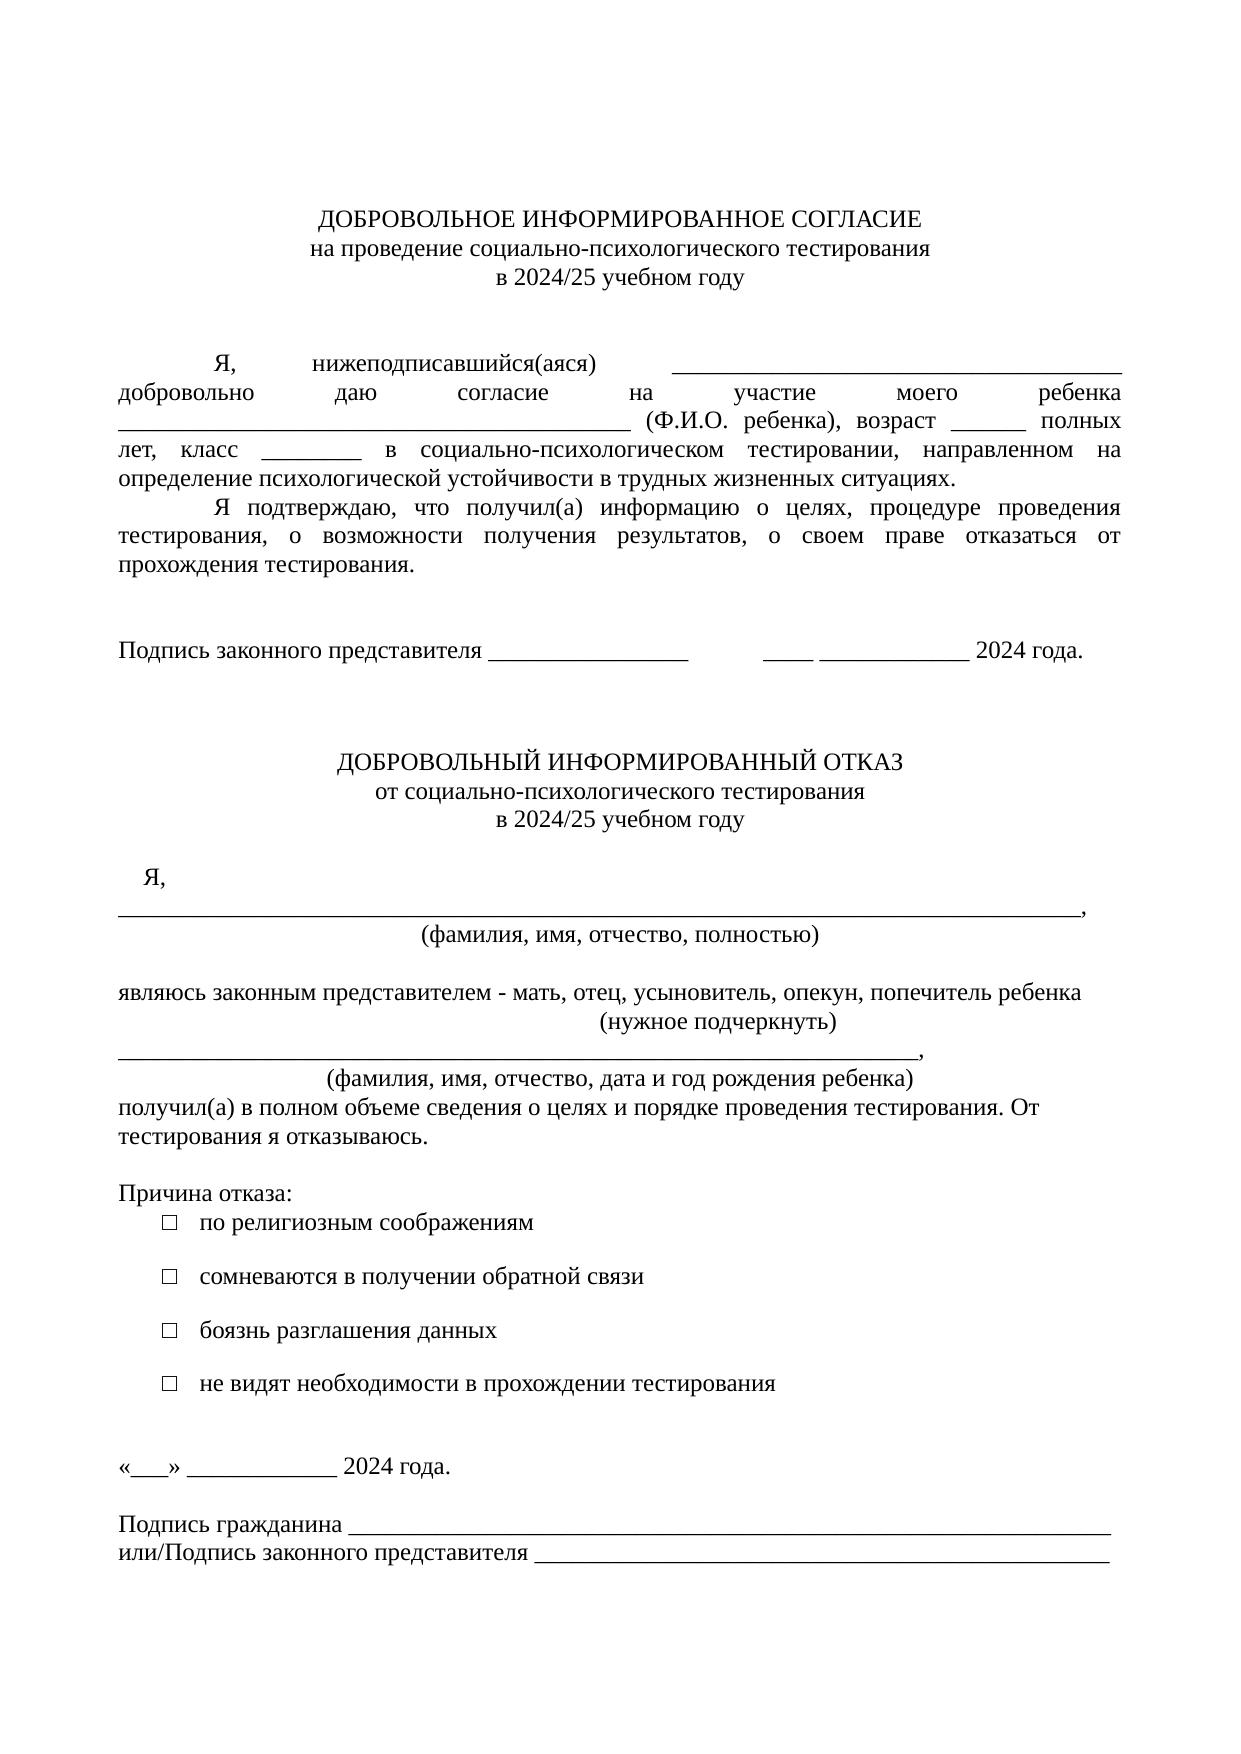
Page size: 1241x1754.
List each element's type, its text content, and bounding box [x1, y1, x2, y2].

list не видят необходимости в прохождении тестирования [162, 1368, 1122, 1397]
list сомневаются в получении обратной связи [162, 1261, 1122, 1289]
text Я, нижеподписавшийся(аяся) ____________________________________ добровольно даю согласие на участие моего ребенка _________________________________________ (Ф.И.О. ребенка), возраст ______ полных лет, класс ________ в социально-психологическом тестировании, направленном на определение психологической устойчивости в трудных жизненных ситуациях. [118, 348, 1122, 492]
text (фамилия, имя, отчество, дата и год рождения ребенка) [118, 1063, 1122, 1092]
text «___» ____________ 2024 года. [118, 1451, 1122, 1480]
text являюсь законным представителем - мать, отец, усыновитель, опекун, попечитель ребенка [118, 977, 1122, 1006]
text или/Подпись законного представителя ______________________________________________ [118, 1537, 1122, 1566]
text (нужное подчеркнуть) [118, 1006, 1122, 1034]
text от социально-психологического тестирования [118, 776, 1122, 804]
text на проведение социально-психологического тестирования [118, 233, 1122, 262]
text Причина отказа: [118, 1178, 1122, 1207]
text ДОБРОВОЛЬНОЕ ИНФОРМИРОВАННОЕ СОГЛАСИЕ [118, 204, 1122, 233]
list по религиозным соображениям [162, 1207, 1122, 1236]
text (фамилия, имя, отчество, полностью) [118, 919, 1122, 948]
text Я, _____________________________________________________________________________, [118, 862, 1122, 919]
text Подпись законного представителя ________________ ____ ____________ 2024 года. [118, 636, 1122, 664]
text в 2024/25 учебном году [118, 262, 1122, 291]
list боязнь разглашения данных [162, 1315, 1122, 1343]
text Подпись гражданина _____________________________________________________________ [118, 1509, 1122, 1537]
text в 2024/25 учебном году [118, 804, 1122, 833]
text ДОБРОВОЛЬНЫЙ ИНФОРМИРОВАННЫЙ ОТКАЗ [118, 747, 1122, 776]
text Я подтверждаю, что получил(а) информацию о целях, процедуре проведения тестирования, о возможности получения результатов, о своем праве отказаться от прохождения тестирования. [118, 492, 1122, 578]
text получил(а) в полном объеме сведения о целях и порядке проведения тестирования. От тестирования я отказываюсь. [118, 1092, 1122, 1149]
text ________________________________________________________________, [118, 1034, 1122, 1063]
